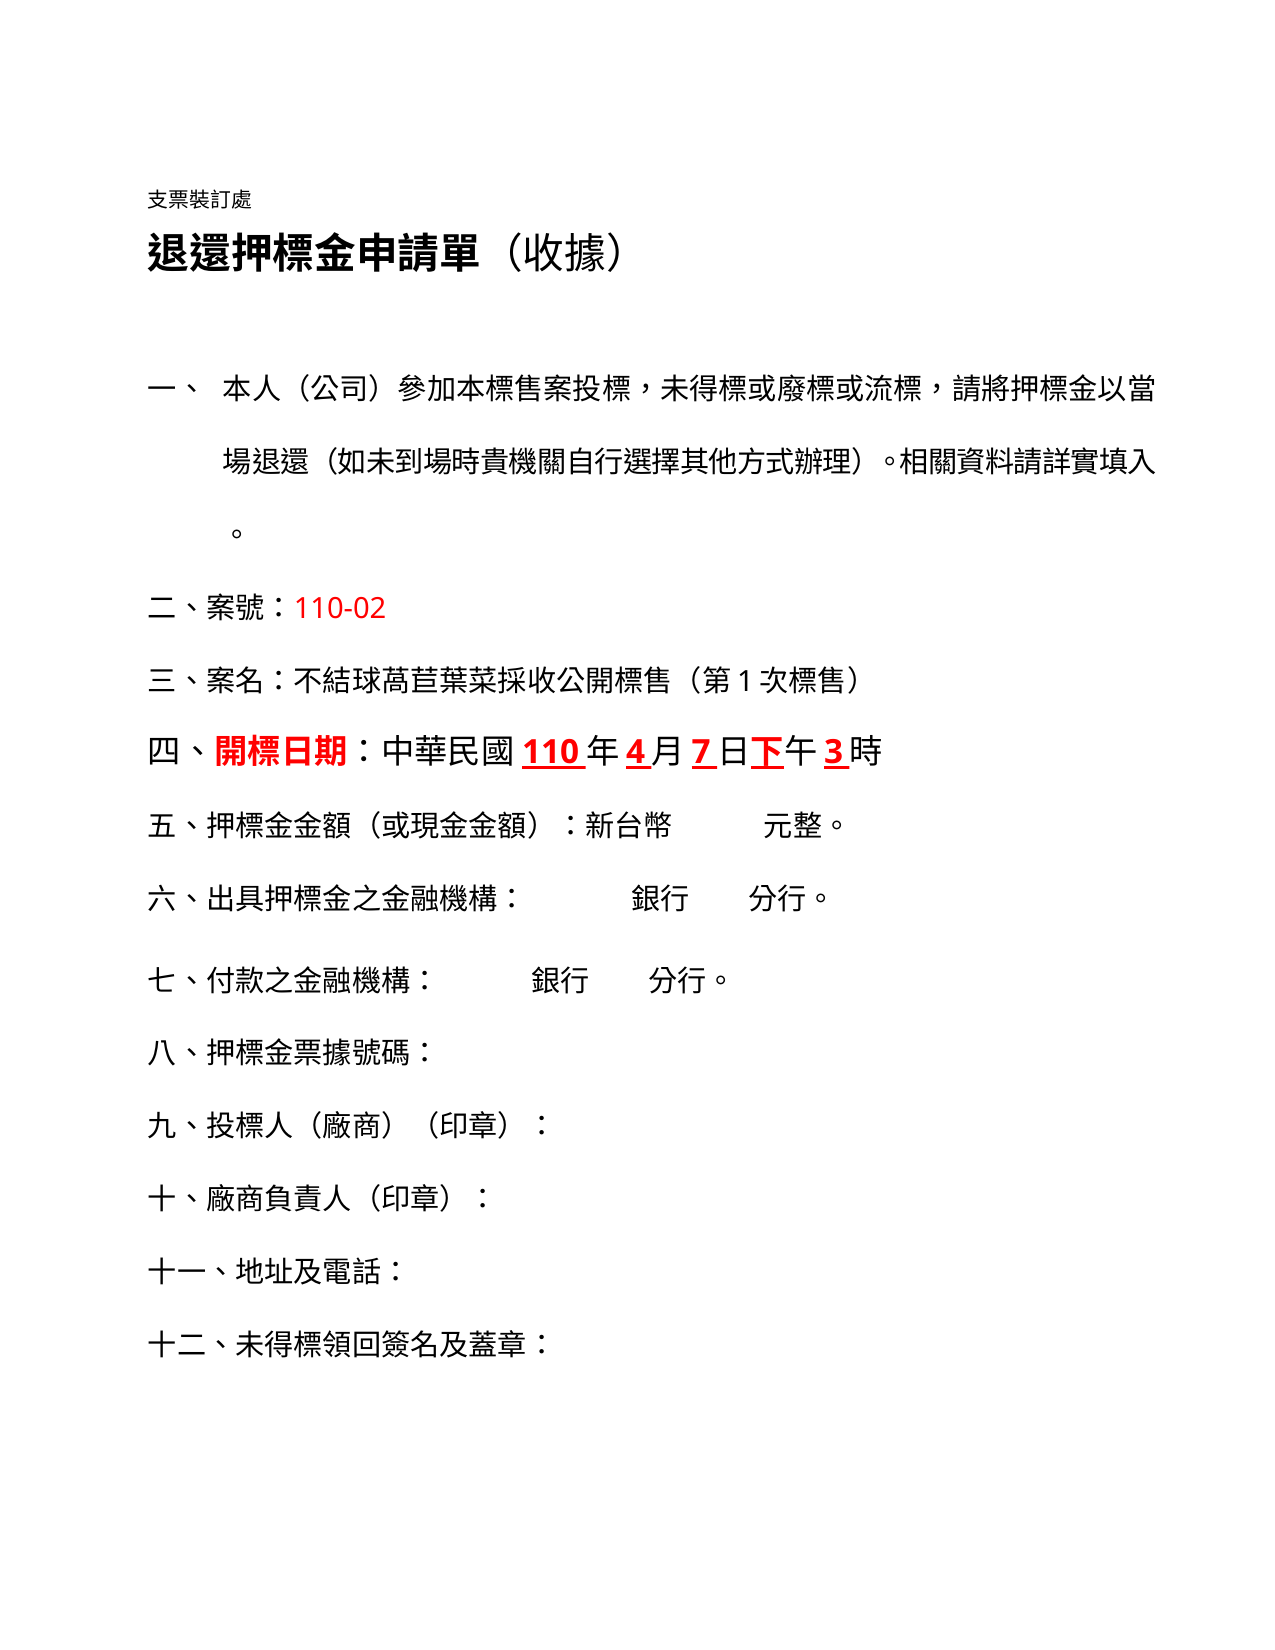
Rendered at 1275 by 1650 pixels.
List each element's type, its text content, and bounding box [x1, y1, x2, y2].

text 三、案名：不結球萵苣葉菜採收公開標售（第1次標售） [148, 633, 1157, 706]
text 退還押標金申請單（收據） [148, 220, 1157, 281]
text 十一、地址及電話： [148, 1224, 1157, 1297]
text 六、出具押標金之金融機構： 銀行 分行。 [148, 851, 1157, 924]
text 二、案號：110-02 [148, 560, 1157, 633]
text 五、押標金金額（或現金金額）：新台幣 元整。 [148, 778, 1157, 851]
text 八、押標金票據號碼： [148, 1006, 1157, 1078]
text 九、投標人（廠商）（印章）： [148, 1078, 1157, 1151]
text 四、開標日期：中華民國 110年4月7日下午3時 [148, 706, 1157, 778]
text 七、付款之金融機構： 銀行 分行。 [148, 933, 1157, 1006]
text 支票裝訂處 [148, 158, 1157, 220]
text 十二、未得標領回簽名及蓋章： [148, 1297, 1157, 1370]
text 十、廠商負責人（印章）： [148, 1151, 1157, 1224]
list 本人（公司）參加本標售案投標，未得標或廢標或流標，請將押標金以當場退還（如未到場時貴機關自行選擇其他方式辦理）。相關資料請詳實填入。 [148, 341, 1157, 560]
